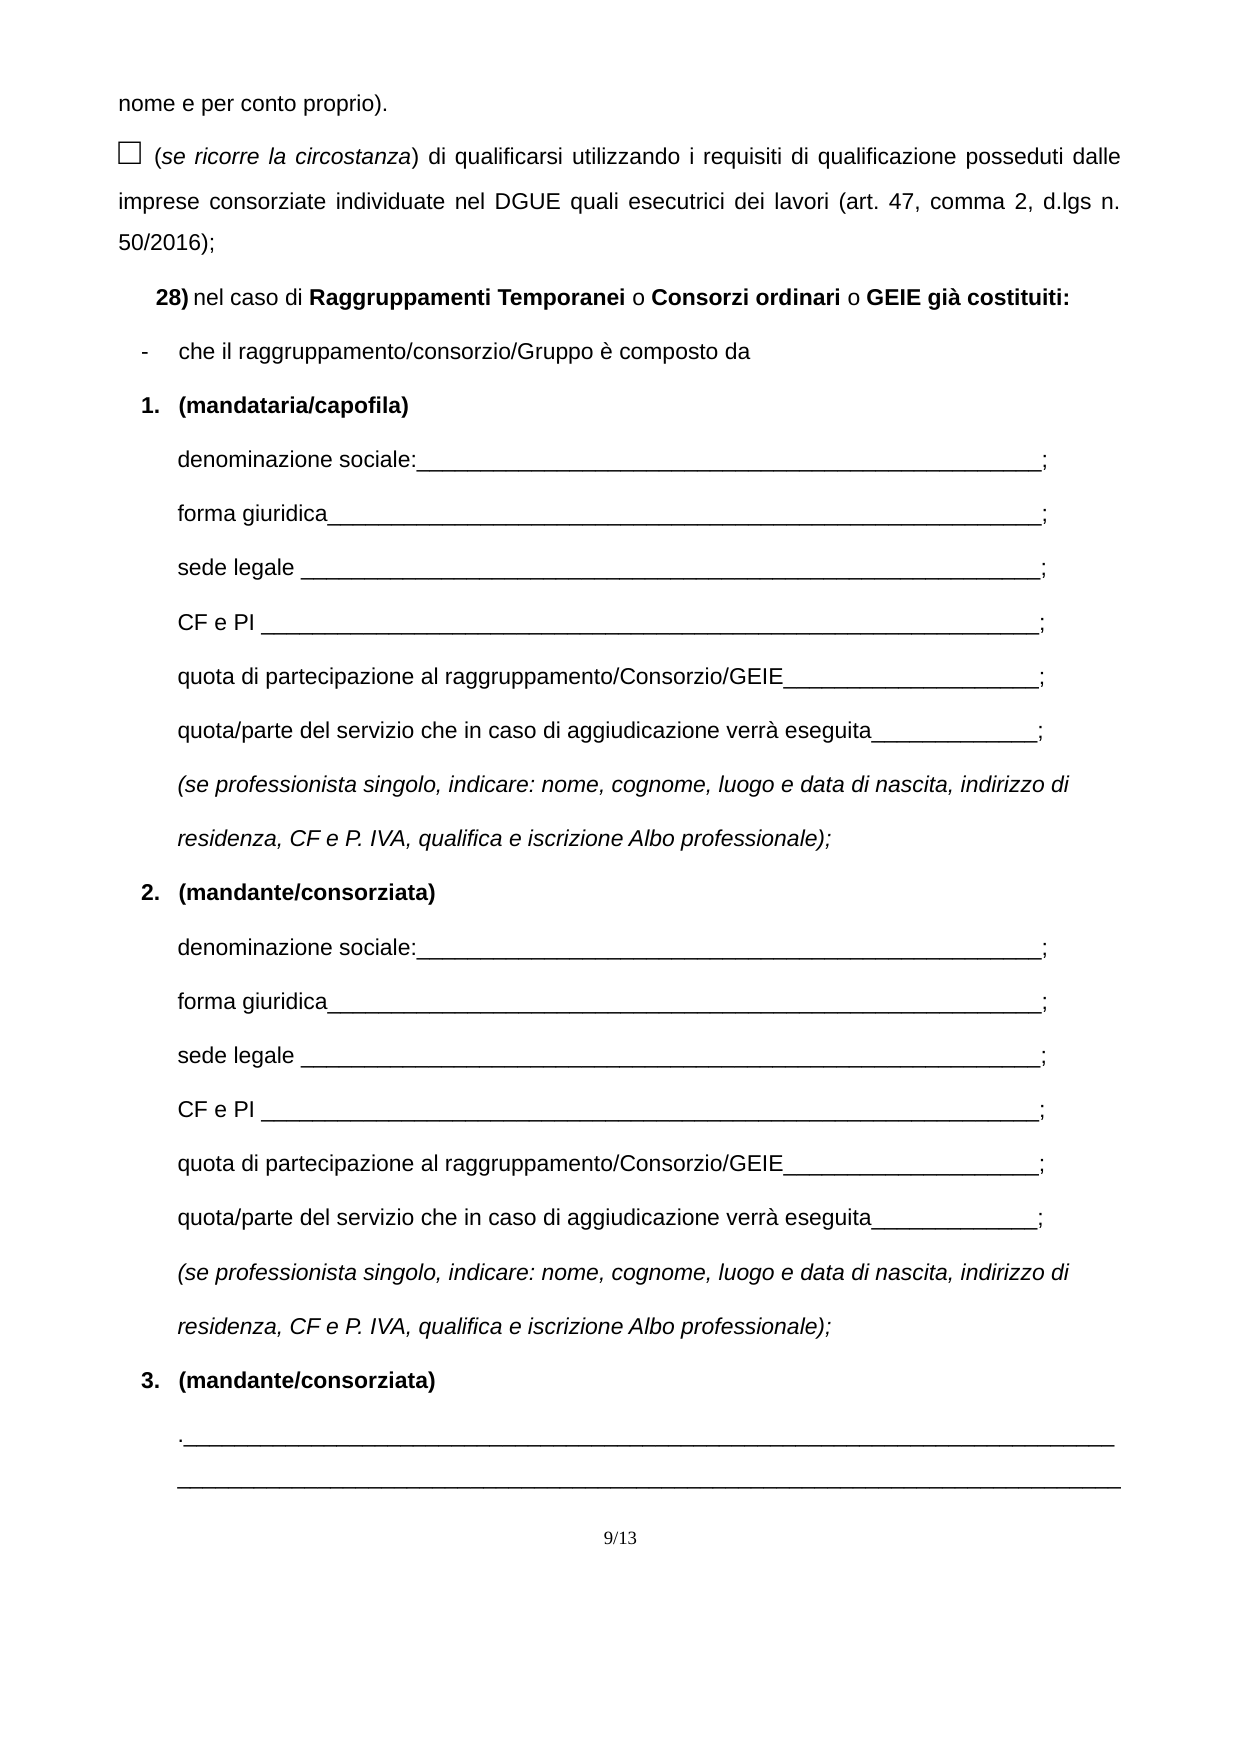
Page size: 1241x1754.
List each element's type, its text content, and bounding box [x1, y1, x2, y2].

text quota di partecipazione al raggruppamento/Consorzio/GEIE____________________; [177, 1135, 1122, 1176]
text denominazione sociale:_________________________________________________; [177, 918, 1122, 960]
text sede legale __________________________________________________________; [177, 539, 1122, 581]
text nome e per conto proprio). [118, 75, 1122, 117]
list che il raggruppamento/consorzio/Gruppo è composto da [141, 322, 1122, 364]
text sede legale __________________________________________________________; [177, 1026, 1122, 1068]
text □ (se ricorre la circostanza) di qualificarsi utilizzando i requisiti di qualificazione posseduti dalle imprese consorziate individuate nel DGUE quali esecutrici dei lavori (art. 47, comma 2, d.lgs n. 50/2016); [118, 129, 1122, 256]
list (mandataria/capofila) [141, 376, 1122, 418]
text (se professionista singolo, indicare: nome, cognome, luogo e data di nascita, indirizzo di [177, 756, 1122, 797]
text .___________________________________________________________________________________________________________________________________________________ [177, 1406, 1122, 1489]
text denominazione sociale:_________________________________________________; [177, 431, 1122, 472]
text residenza, CF e P. IVA, qualifica e iscrizione Albo professionale); [177, 1297, 1122, 1339]
text (se professionista singolo, indicare: nome, cognome, luogo e data di nascita, indirizzo di [177, 1243, 1122, 1285]
text quota di partecipazione al raggruppamento/Consorzio/GEIE____________________; [177, 647, 1122, 689]
list (mandante/consorziata) [141, 1351, 1122, 1393]
text forma giuridica________________________________________________________; [177, 972, 1122, 1014]
text CF e PI _____________________________________________________________; [177, 1081, 1122, 1122]
text residenza, CF e P. IVA, qualifica e iscrizione Albo professionale); [177, 810, 1122, 851]
text quota/parte del servizio che in caso di aggiudicazione verrà eseguita_____________; [177, 1189, 1122, 1231]
text CF e PI _____________________________________________________________; [177, 593, 1122, 635]
list (mandante/consorziata) [141, 864, 1122, 906]
text quota/parte del servizio che in caso di aggiudicazione verrà eseguita_____________; [177, 701, 1122, 743]
text forma giuridica________________________________________________________; [177, 485, 1122, 526]
list nel caso di Raggruppamenti Temporanei o Consorzi ordinari o GEIE già costituiti: [156, 268, 1122, 310]
